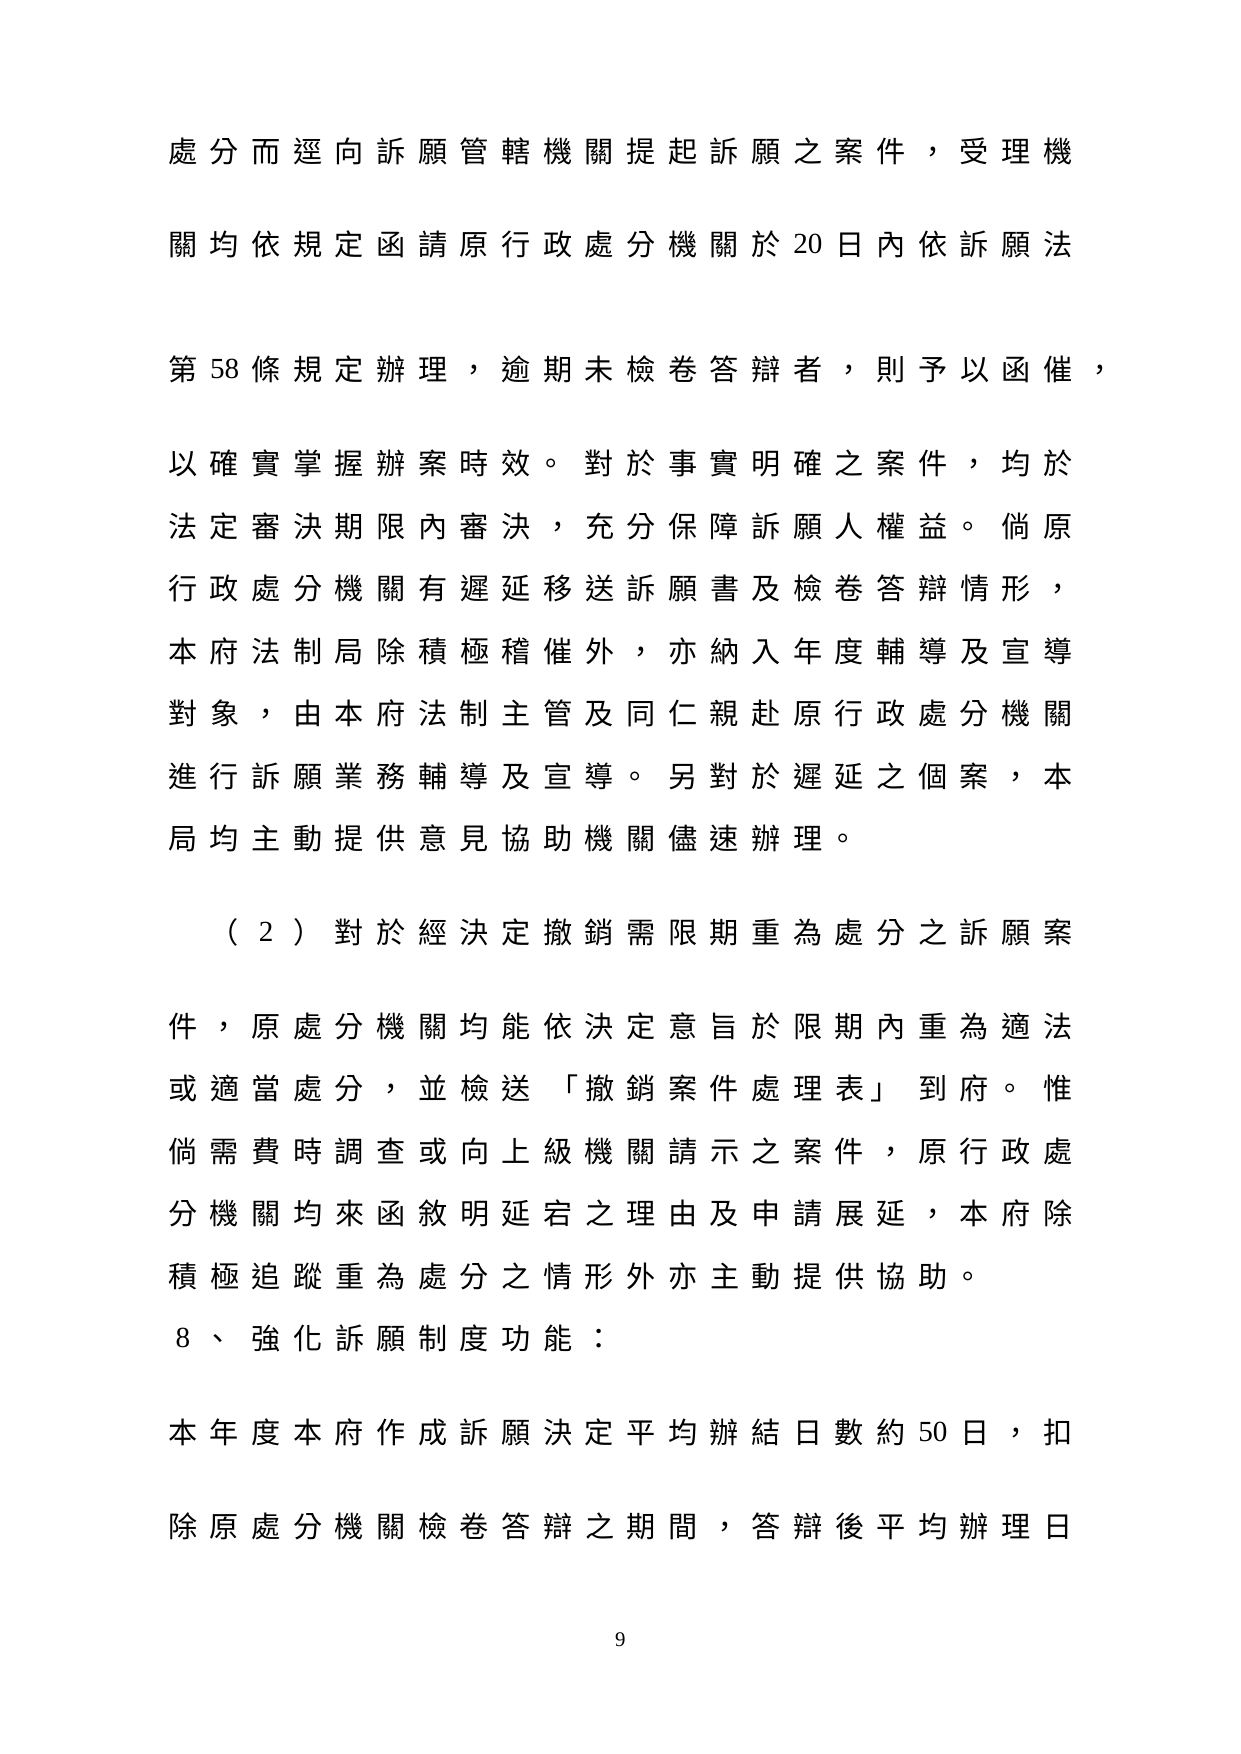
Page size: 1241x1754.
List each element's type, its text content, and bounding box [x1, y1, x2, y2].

text 本年度本府作成訴願決定平均辦結日數約50日，扣除原處分機關檢卷答辯之期間，答辯後平均辦理日 [162, 1358, 1078, 1545]
text 8、強化訴願制度功能： [162, 1295, 1078, 1358]
text （1）對於民眾不服本府所屬各機關作成之行政處分而逕向訴願管轄機關提起訴願之案件，受理機關均依規定函請原行政處分機關於20日內依訴願法第58條規定辦理，逾期未檢卷答辯者，則予以函催，以確實掌握辦案時效。對於事實明確之案件，均於法定審決期限內審決，充分保障訴願人權益。倘原行政處分機關有遲延移送訴願書及檢卷答辯情形，本府法制局除積極稽催外，亦納入年度輔導及宣導對象，由本府法制主管及同仁親赴原行政處分機關進行訴願業務輔導及宣導。另對於遲延之個案，本局均主動提供意見協助機關儘速辦理。 [162, 108, 1078, 858]
text （2）對於經決定撤銷需限期重為處分之訴願案件，原處分機關均能依決定意旨於限期內重為適法或適當處分，並檢送「撤銷案件處理表」到府。惟倘需費時調查或向上級機關請示之案件，原行政處分機關均來函敘明延宕之理由及申請展延，本府除積極追蹤重為處分之情形外亦主動提供協助。 [162, 858, 1078, 1295]
